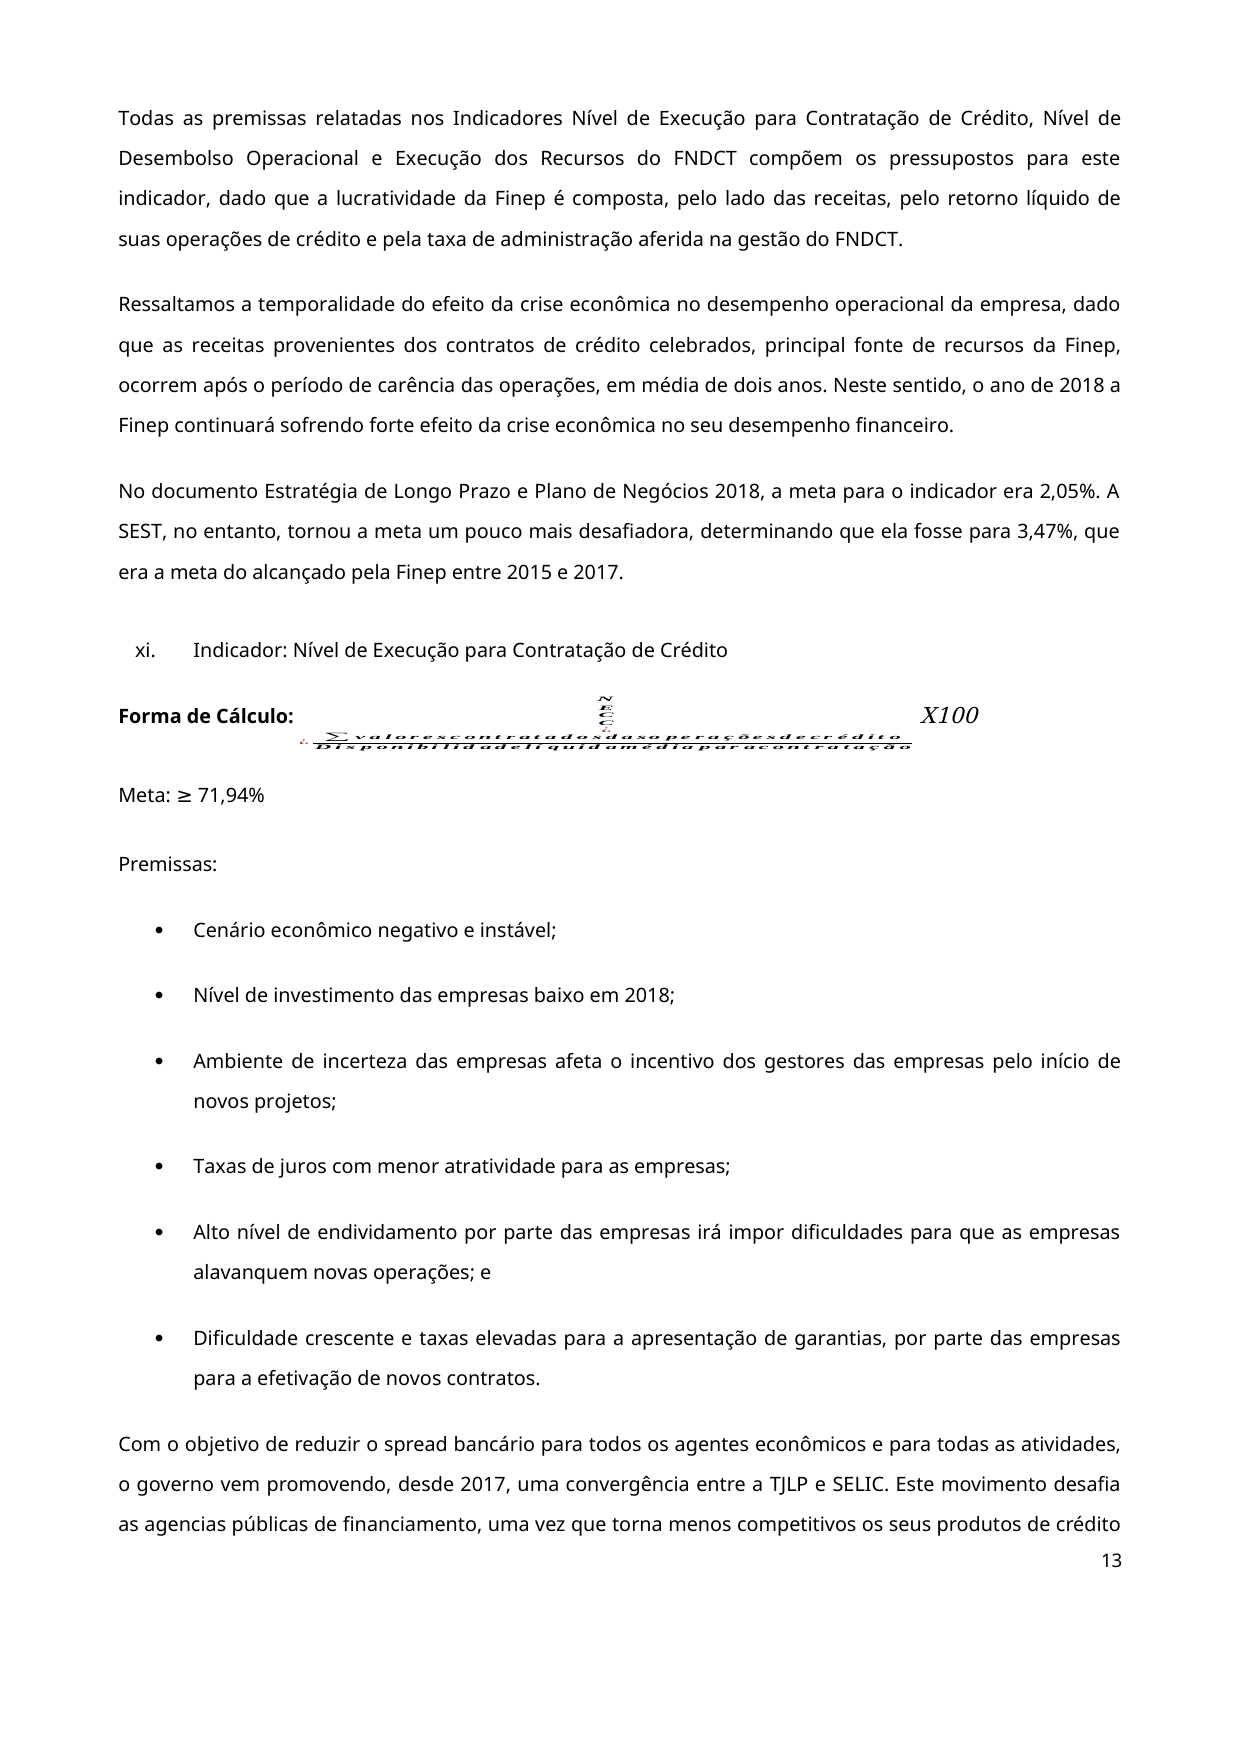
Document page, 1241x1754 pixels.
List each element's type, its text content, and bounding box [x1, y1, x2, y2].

list Ambiente de incerteza das empresas afeta o incentivo dos gestores das empresas pelo início de novos projetos; [156, 1047, 1122, 1114]
list Nível de investimento das empresas baixo em 2018; [156, 981, 1122, 1008]
list Indicador: Nível de Execução para Contratação de Crédito [156, 636, 1122, 663]
list Cenário econômico negativo e instável; [156, 916, 1122, 943]
list Alto nível de endividamento por parte das empresas irá impor dificuldades para que as empresas alavanquem novas operações; e [156, 1218, 1122, 1286]
text Ressaltamos a temporalidade do efeito da crise econômica no desempenho operacional da empresa, dado que as receitas provenientes dos contratos de crédito celebrados, principal fonte de recursos da Finep, ocorrem após o período de carência das operações, em média de dois anos. Neste sentido, o ano de 2018 a Finep continuará sofrendo forte efeito da crise econômica no seu desempenho financeiro. [118, 290, 1122, 439]
text Meta: ≥ 71,94% [118, 781, 1122, 808]
list Dificuldade crescente e taxas elevadas para a apresentação de garantias, por parte das empresas para a efetivação de novos contratos. [156, 1324, 1122, 1391]
text Premissas: [118, 851, 1122, 878]
text Com o objetivo de reduzir o spread bancário para todos os agentes econômicos e para todas as atividades, o governo vem promovendo, desde 2017, uma convergência entre a TJLP e SELIC. Este movimento desafia as agencias públicas de financiamento, uma vez que torna menos competitivos os seus produtos de crédito [118, 1430, 1122, 1538]
list Taxas de juros com menor atratividade para as empresas; [156, 1153, 1122, 1180]
text Forma de Cálculo: X100 [118, 696, 1122, 751]
text No documento Estratégia de Longo Prazo e Plano de Negócios 2018, a meta para o indicador era 2,05%. A SEST, no entanto, tornou a meta um pouco mais desafiadora, determinando que ela fosse para 3,47%, que era a meta do alcançado pela Finep entre 2015 e 2017. [118, 477, 1122, 585]
text Todas as premissas relatadas nos Indicadores Nível de Execução para Contratação de Crédito, Nível de Desembolso Operacional e Execução dos Recursos do FNDCT compõem os pressupostos para este indicador, dado que a lucratividade da Finep é composta, pelo lado das receitas, pelo retorno líquido de suas operações de crédito e pela taxa de administração aferida na gestão do FNDCT. [118, 104, 1122, 252]
